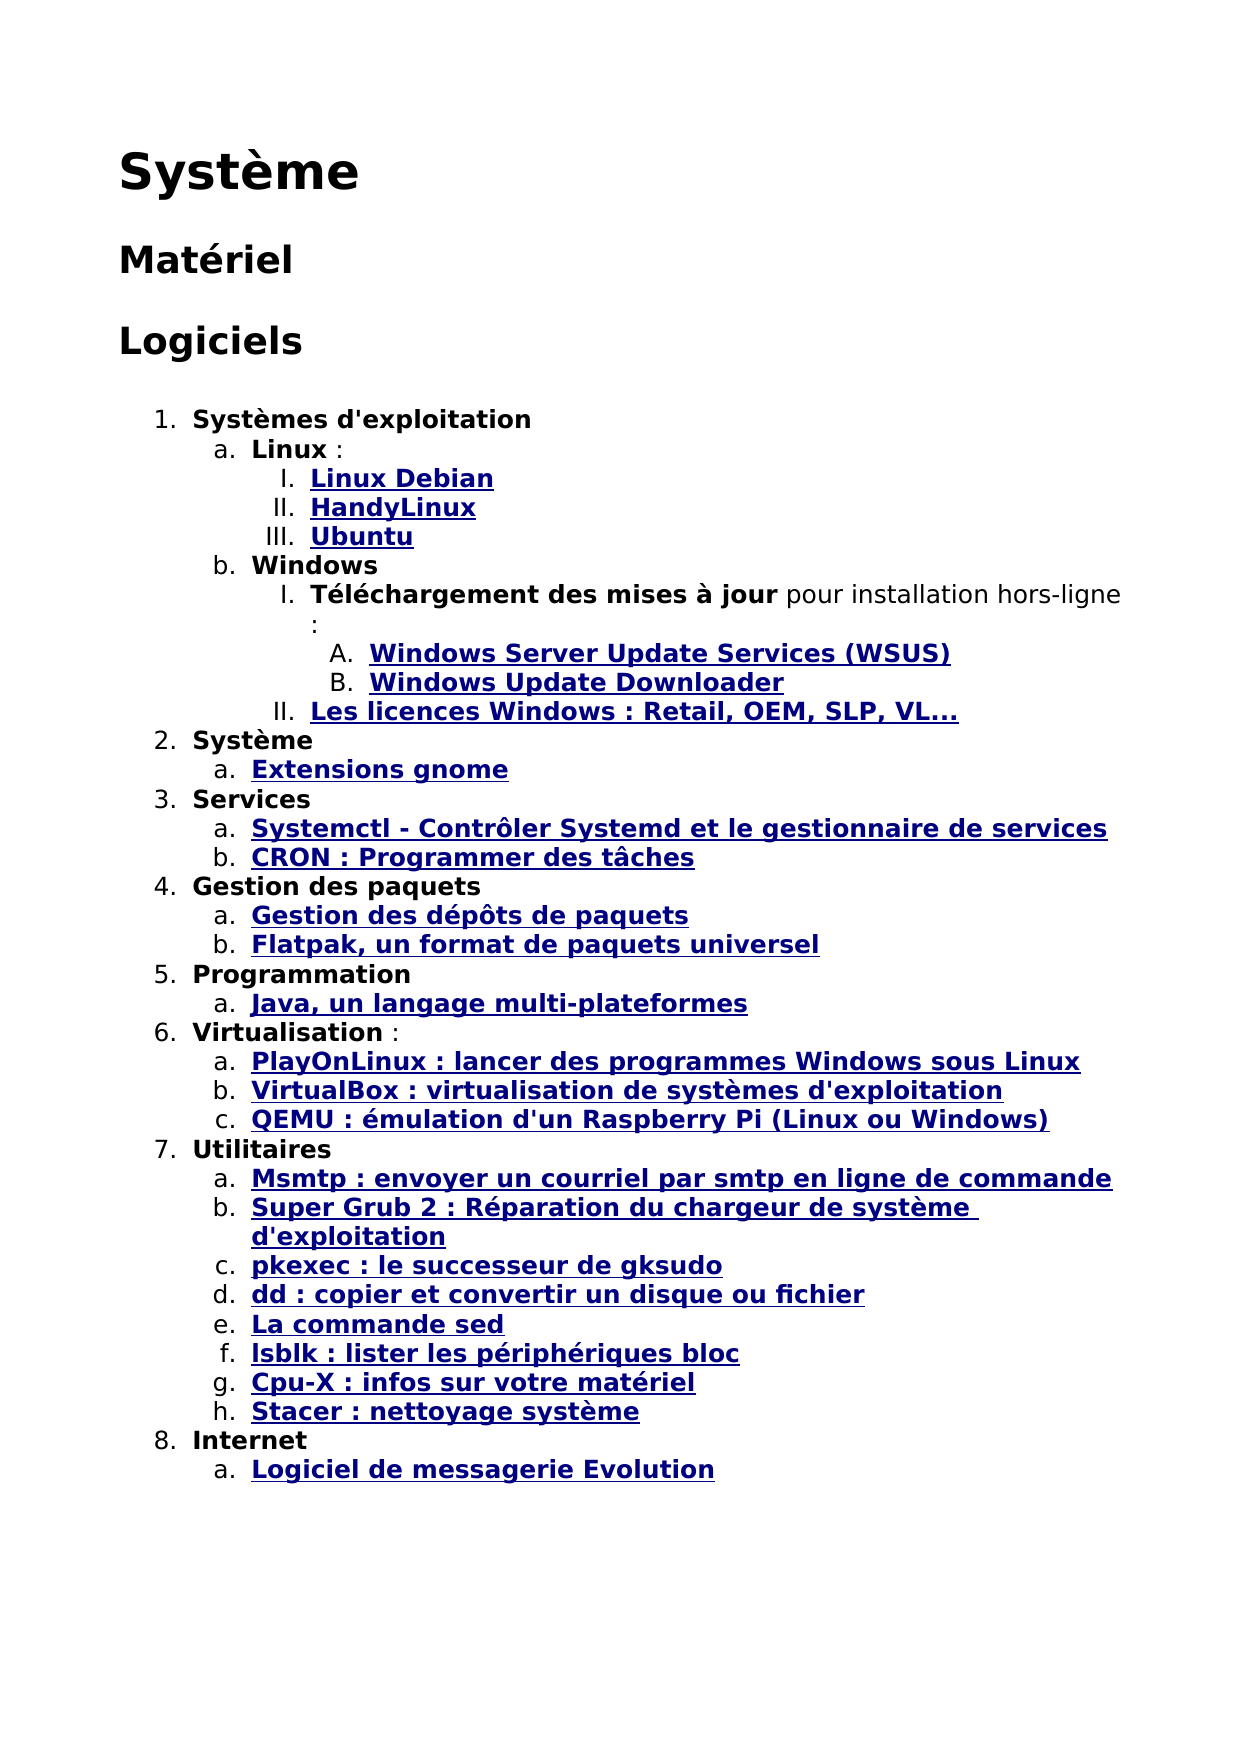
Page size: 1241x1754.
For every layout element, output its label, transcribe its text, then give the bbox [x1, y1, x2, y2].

list Services [177, 785, 1122, 814]
list dd : copier et convertir un disque ou fichier [236, 1281, 1122, 1310]
list Super Grub 2 : Réparation du chargeur de système d'exploitation [236, 1193, 1122, 1251]
list Java, un langage multi-plateformes [236, 989, 1122, 1018]
list Flatpak, un format de paquets universel [236, 931, 1122, 960]
list Cpu-X : infos sur votre matériel [236, 1368, 1122, 1397]
list CRON : Programmer des tâches [236, 843, 1122, 872]
list La commande sed [236, 1310, 1122, 1339]
list Programmation [177, 960, 1122, 989]
list Téléchargement des mises à jour pour installation hors-ligne : [295, 581, 1122, 639]
list Linux Debian [295, 464, 1122, 493]
subtitle Système [118, 143, 1122, 201]
list Logiciel de messagerie Evolution [236, 1456, 1122, 1485]
list Gestion des paquets [177, 872, 1122, 901]
list PlayOnLinux : lancer des programmes Windows sous Linux [236, 1047, 1122, 1076]
list Windows Update Downloader [354, 668, 1122, 697]
list Les licences Windows : Retail, OEM, SLP, VL... [295, 697, 1122, 726]
list lsblk : lister les périphériques bloc [236, 1339, 1122, 1368]
list Msmtp : envoyer un courriel par smtp en ligne de commande [236, 1164, 1122, 1193]
list Linux : [236, 435, 1122, 464]
list Windows Server Update Services (WSUS) [354, 639, 1122, 668]
list Stacer : nettoyage système [236, 1397, 1122, 1426]
list VirtualBox : virtualisation de systèmes d'exploitation [236, 1076, 1122, 1106]
list Gestion des dépôts de paquets [236, 901, 1122, 931]
list pkexec : le successeur de gksudo [236, 1251, 1122, 1281]
list QEMU : émulation d'un Raspberry Pi (Linux ou Windows) [236, 1106, 1122, 1135]
subtitle Logiciels [118, 320, 1122, 364]
subtitle Matériel [118, 239, 1122, 282]
list Extensions gnome [236, 756, 1122, 785]
list Systemctl - Contrôler Systemd et le gestionnaire de services [236, 814, 1122, 843]
list Windows [236, 551, 1122, 581]
list Ubuntu [295, 522, 1122, 551]
list Systèmes d'exploitation [177, 406, 1122, 435]
list Internet [177, 1426, 1122, 1456]
list Système [177, 726, 1122, 756]
list Virtualisation : [177, 1018, 1122, 1047]
list HandyLinux [295, 493, 1122, 522]
list Utilitaires [177, 1135, 1122, 1164]
